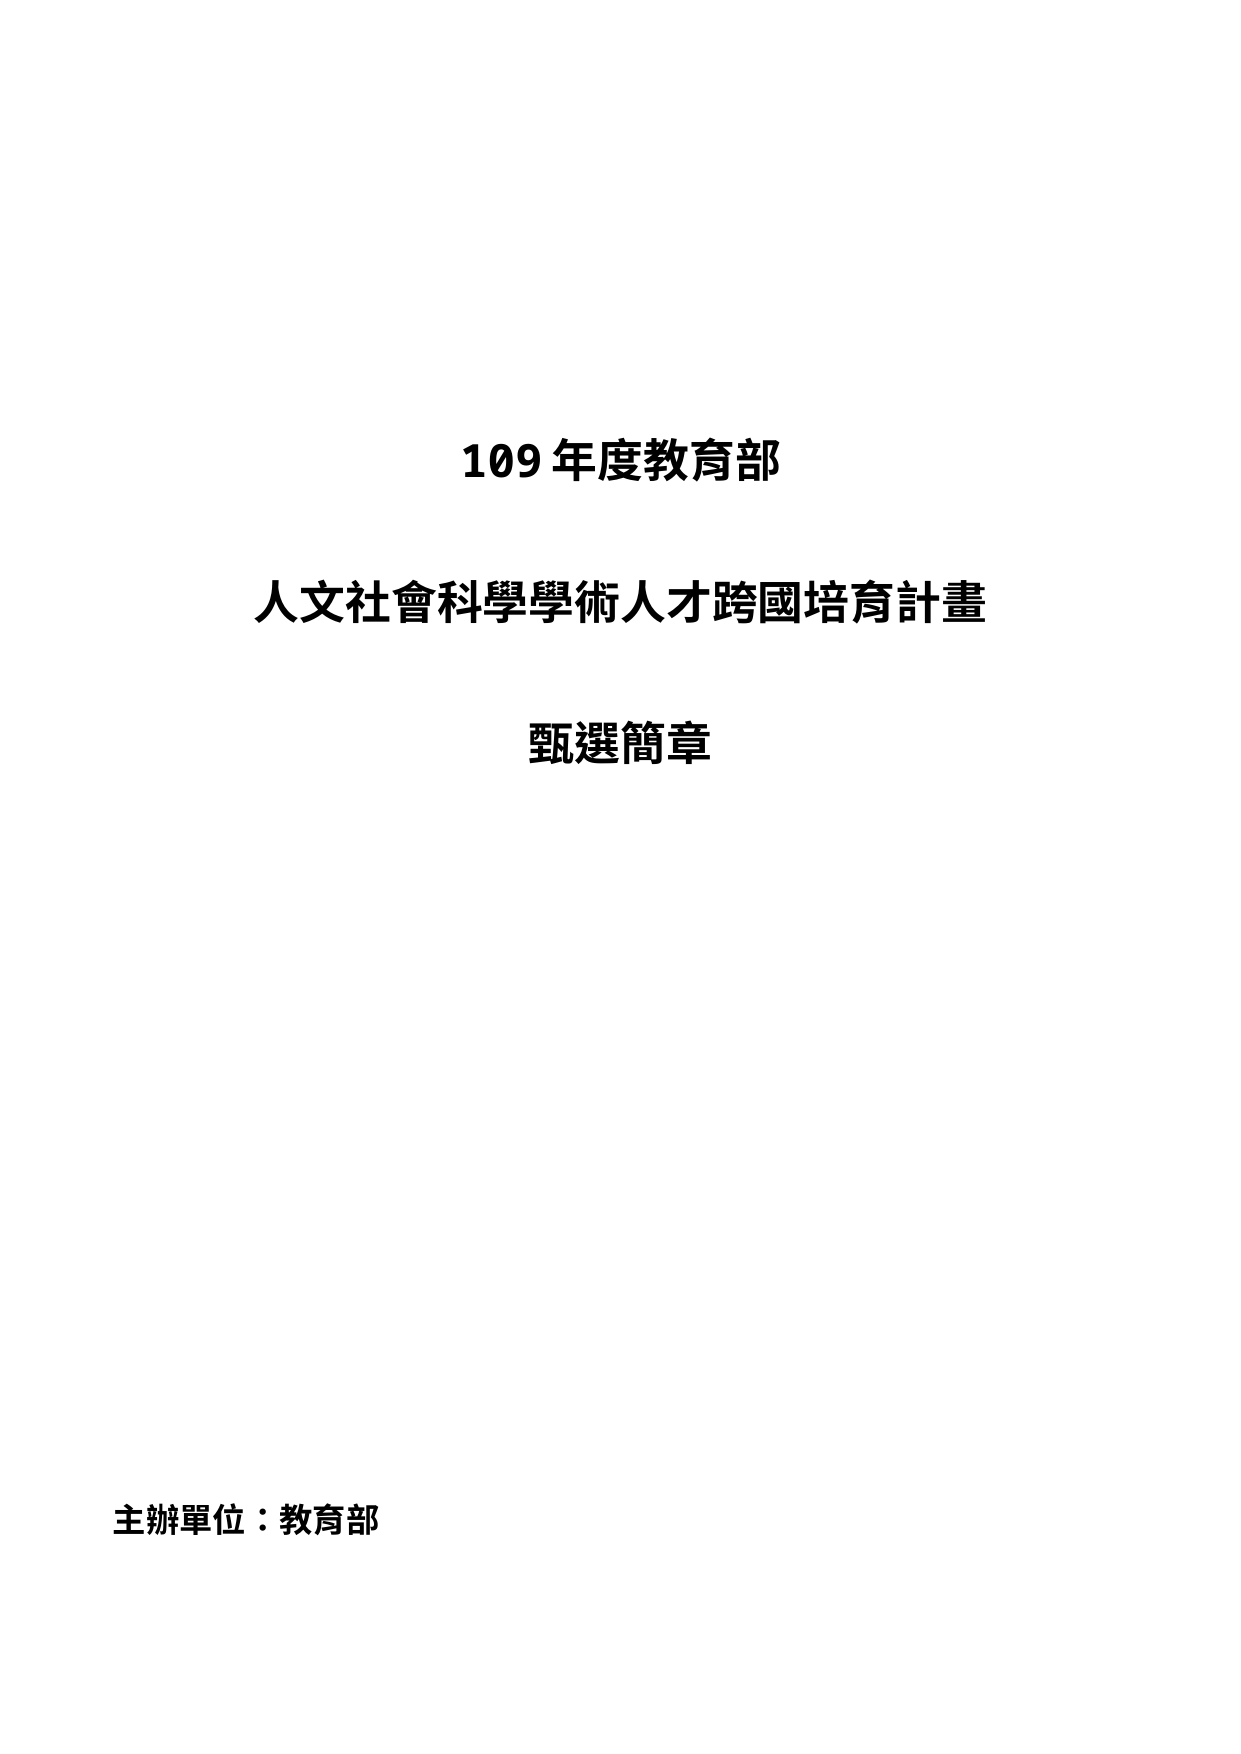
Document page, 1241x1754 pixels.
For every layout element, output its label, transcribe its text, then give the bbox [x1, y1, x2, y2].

text 人文社會科學學術人才跨國培育計畫 [112, 562, 1128, 637]
text 109年度教育部 [112, 420, 1128, 495]
text 主辦單位：教育部 [112, 1480, 1128, 1555]
text 甄選簡章 [112, 703, 1128, 778]
